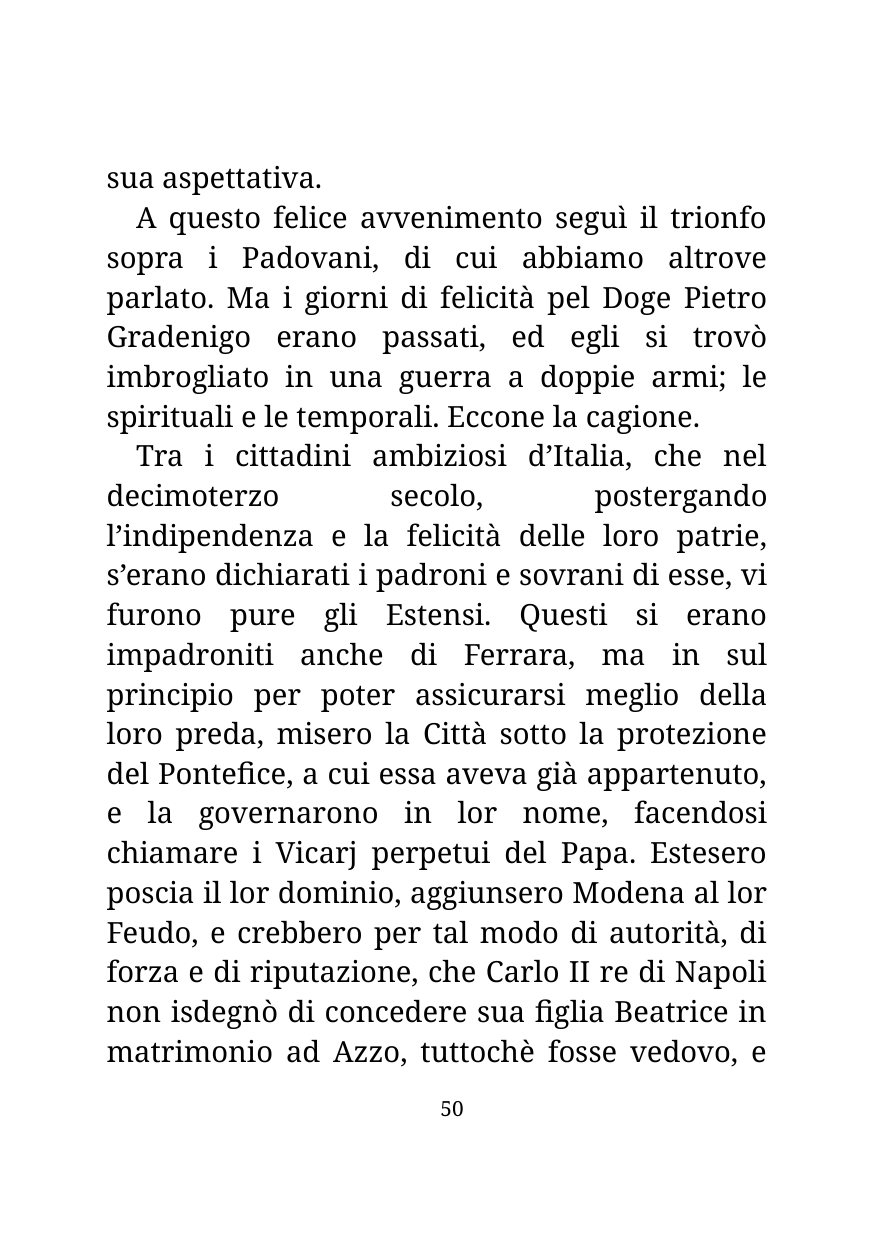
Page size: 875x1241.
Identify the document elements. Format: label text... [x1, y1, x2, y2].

text A questo felice avvenimento seguì il trionfo sopra i Padovani, di cui abbiamo altrove parlato. Ma i giorni di felicità pel Doge Pietro Gradenigo erano passati, ed egli si trovò imbrogliato in una guerra a doppie armi; le spirituali e le temporali. Eccone la cagione. [106, 197, 768, 436]
text Tra i cittadini ambiziosi d’Italia, che nel decimoterzo secolo, postergando l’indipendenza e la felicità delle loro patrie, s’erano dichiarati i padroni e sovrani di esse, vi furono pure gli Estensi. Questi si erano impadroniti anche di Ferrara, ma in sul principio per poter assicurarsi meglio della loro preda, misero la Città sotto la protezione del Pontefice, a cui essa aveva già appartenuto, e la governarono in lor nome, facendosi chiamare i Vicarj perpetui del Papa. Estesero poscia il lor dominio, aggiunsero Modena al lor Feudo, e crebbero per tal modo di autorità, di forza e di riputazione, che Carlo II re di Napoli non isdegnò di concedere sua figlia Beatrice in matrimonio ad Azzo, tuttochè fosse vedovo, e [106, 436, 768, 1071]
text sua aspettativa. [106, 158, 768, 197]
